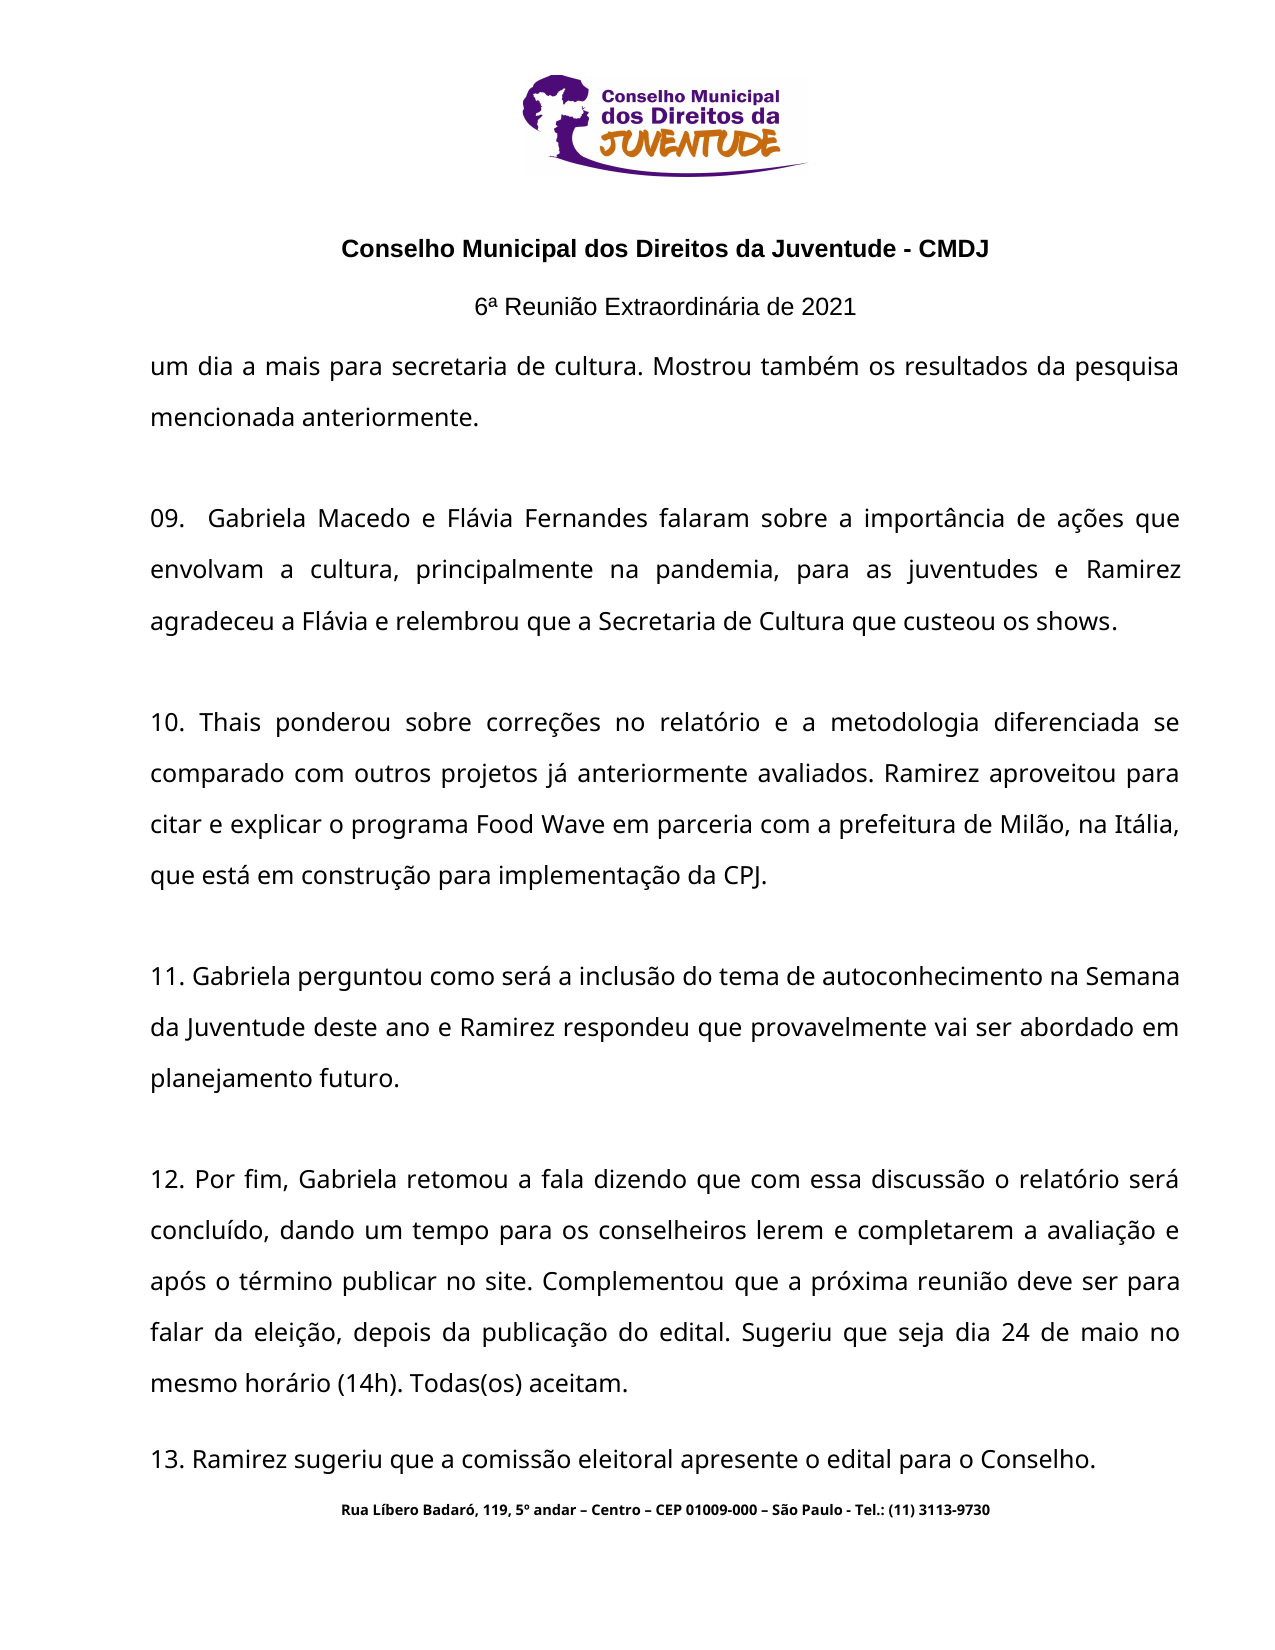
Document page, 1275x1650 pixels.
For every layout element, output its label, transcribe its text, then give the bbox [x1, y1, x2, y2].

text um dia a mais para secretaria de cultura. Mostrou também os resultados da pesquisa mencionada anteriormente. [150, 349, 1181, 434]
text 11. Gabriela perguntou como será a inclusão do tema de autoconhecimento na Semana da Juventude deste ano e Ramirez respondeu que provavelmente vai ser abordado em planejamento futuro. [150, 958, 1181, 1094]
text 12. Por fim, Gabriela retomou a fala dizendo que com essa discussão o relatório será concluído, dando um tempo para os conselheiros lerem e completarem a avaliação e após o término publicar no site. Complementou que a próxima reunião deve ser para falar da eleição, depois da publicação do edital. Sugeriu que seja dia 24 de maio no mesmo horário (14h). Todas(os) aceitam. [150, 1162, 1181, 1400]
text 10. Thais ponderou sobre correções no relatório e a metodologia diferenciada se comparado com outros projetos já anteriormente avaliados. Ramirez aproveitou para citar e explicar o programa Food Wave em parceria com a prefeitura de Milão, na Itália, que está em construção para implementação da CPJ. [150, 704, 1181, 891]
text 13. Ramirez sugeriu que a comissão eleitoral apresente o edital para o Conselho. [150, 1442, 1181, 1476]
text 09. Gabriela Macedo e Flávia Fernandes falaram sobre a importância de ações que envolvam a cultura, principalmente na pandemia, para as juventudes e Ramirez agradeceu a Flávia e relembrou que a Secretaria de Cultura que custeou os shows. [150, 501, 1181, 637]
